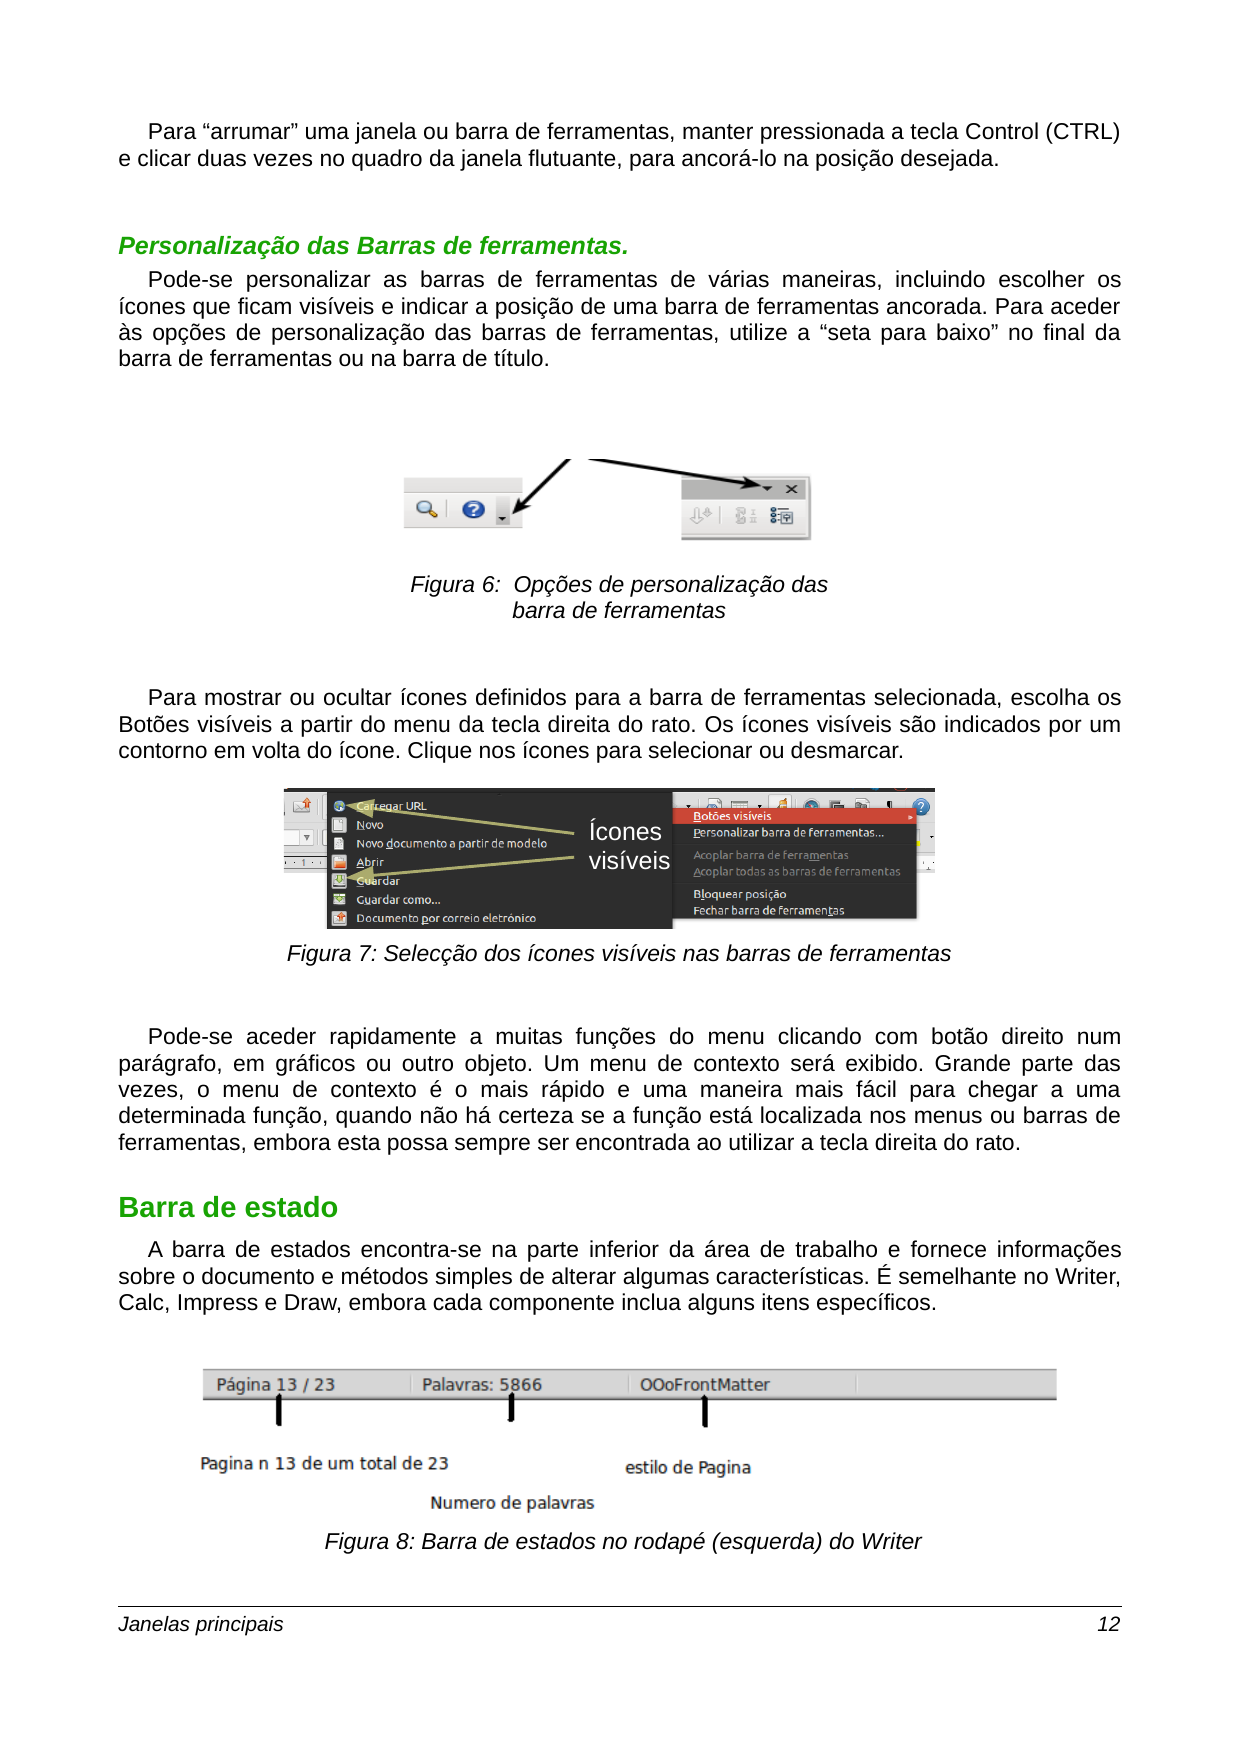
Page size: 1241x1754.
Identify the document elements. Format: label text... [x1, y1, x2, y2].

subtitle Barra de estado [118, 1191, 1122, 1224]
text Figura 8: Barra de estados no rodapé (esquerda) do Writer [192, 1528, 1057, 1554]
text Figura 7: Selecção dos ícones visíveis nas barras de ferramentas [282, 940, 958, 966]
picture [191, 1328, 1057, 1528]
picture [283, 788, 935, 813]
subtitle Personalização das Barras de ferramentas. [118, 231, 1122, 260]
text Para mostrar ou ocultar ícones definidos para a barra de ferramentas selecionada, escolha os Botões visíveis a partir do menu da tecla direita do rato. Os ícones visíveis são indicados por um contorno em volta do ícone. Clique nos ícones para selecionar ou desmarcar. [118, 684, 1122, 763]
text Pode-se personalizar as barras de ferramentas de várias maneiras, incluindo escolher os ícones que ficam visíveis e indicar a posição de uma barra de ferramentas ancorada. Para aceder às opções de personalização das barras de ferramentas, utilize a “seta para baixo” no final da barra de ferramentas ou na barra de título. [118, 266, 1122, 372]
text Para “arrumar” uma janela ou barra de ferramentas, manter pressionada a tecla Control (CTRL) e clicar duas vezes no quadro da janela flutuante, para ancorá-lo na posição desejada. [118, 118, 1122, 171]
text [385, 623, 856, 646]
text A barra de estados encontra-se na parte inferior da área de trabalho e fornece informações sobre o documento e métodos simples de alterar algumas características. É semelhante no Writer, Calc, Impress e Draw, embora cada componente inclua alguns itens específicos. [118, 1236, 1122, 1316]
picture [393, 459, 849, 571]
text Pode-se aceder rapidamente a muitas funções do menu clicando com botão direito num parágrafo, em gráficos ou outro objeto. Um menu de contexto será exibido. Grande parte das vezes, o menu de contexto é o mais rápido e uma maneira mais fácil para chegar a uma determinada função, quando não há certeza se a função está localizada nos menus ou barras de ferramentas, embora esta possa sempre ser encontrada ao utilizar a tecla direita do rato. [118, 1023, 1122, 1155]
text Figura 6: Opções de personalização das barra de ferramentas [385, 437, 856, 623]
